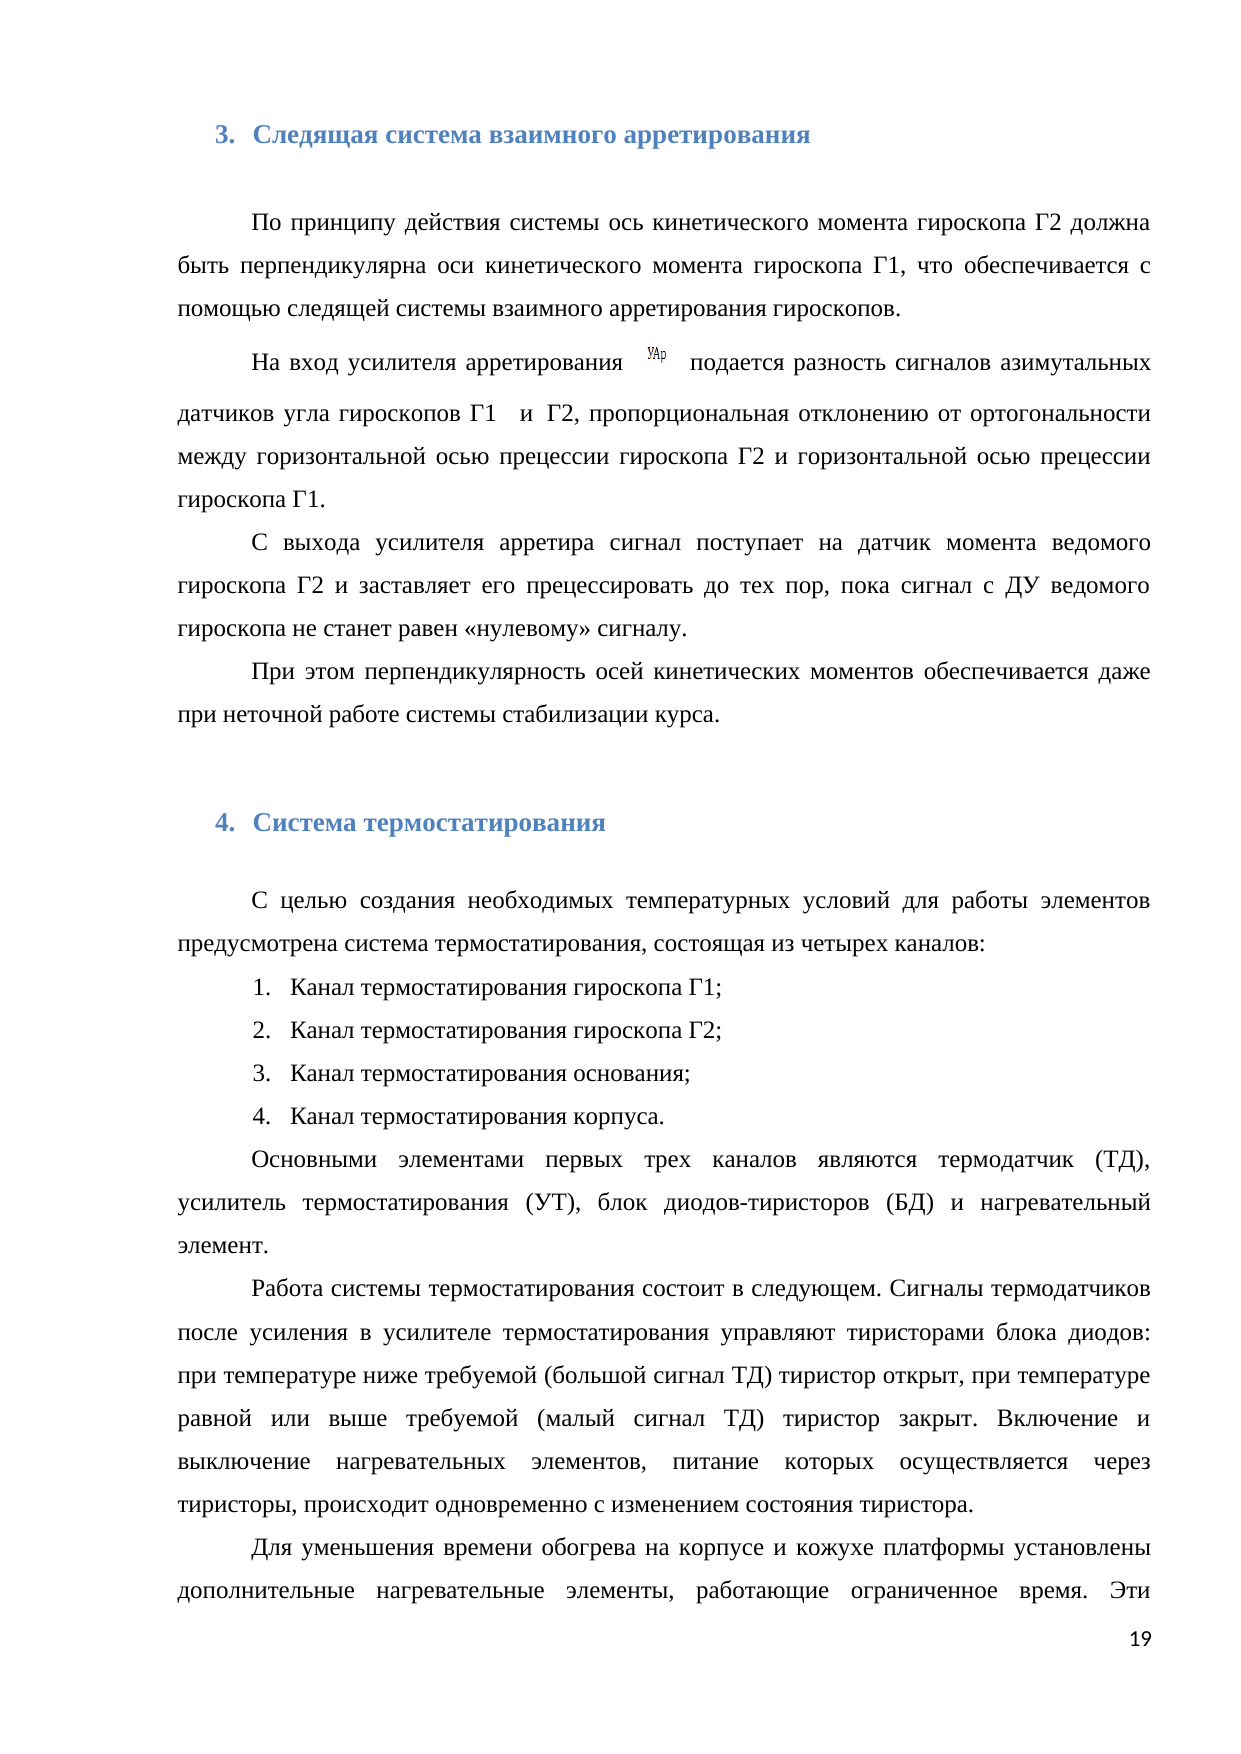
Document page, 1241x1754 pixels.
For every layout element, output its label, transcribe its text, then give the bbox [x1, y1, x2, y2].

text Для уменьшения времени обогрева на корпусе и кожухе платформы установлены дополнительные нагревательные элементы, работающие ограниченное время. Эти [177, 1532, 1152, 1604]
subtitle Следящая система взаимного арретирования [215, 118, 1152, 149]
text Работа системы термостатирования состоит в следующем. Сигналы термодатчиков после усиления в усилителе термостатирования управляют тиристорами блока диодов: при температуре ниже требуемой (большой сигнал ТД) тиристор открыт, при температуре равной или выше требуемой (малый сигнал ТД) тиристор закрыт. Включение и выключение нагревательных элементов, питание которых осуществляется через тиристоры, происходит одновременно с изменением состояния тиристора. [177, 1273, 1152, 1518]
list Канал термостатирования гироскопа Г1; [252, 972, 1152, 1000]
text С выхода усилителя арретира сигнал поступает на датчик момента ведомого гироскопа Г2 и заставляет его прецессировать до тех пор, пока сигнал с ДУ ведомого гироскопа не станет равен «нулевому» сигналу. [177, 527, 1152, 642]
list Канал термостатирования основания; [252, 1058, 1152, 1087]
text С целью создания необходимых температурных условий для работы элементов предусмотрена система термостатирования, состоящая из четырех каналов: [177, 885, 1152, 957]
text Основными элементами первых трех каналов являются термодатчик (ТД), усилитель термостатирования (УТ), блок диодов-тиристоров (БД) и нагревательный элемент. [177, 1144, 1152, 1259]
text По принципу действия системы ось кинетического момента гироскопа Г2 должна быть перпендикулярна оси кинетического момента гироскопа Г1, что обеспечивается с помощью следящей системы взаимного арретирования гироскопов. [177, 207, 1152, 322]
picture [647, 343, 666, 363]
text При этом перпендикулярность осей кинетических моментов обеспечивается даже при неточной работе системы стабилизации курса. [177, 656, 1152, 728]
list Канал термостатирования корпуса. [252, 1101, 1152, 1130]
text На вход усилителя арретирования подается разность сигналов азимутальных датчиков угла гироскопов Г1 иГ2, пропорциональная отклонению от ортогональности между горизонтальной осью прецессии гироскопа Г2 и горизонтальной осью прецессии гироскопа Г1. [177, 336, 1152, 513]
subtitle Система термостатирования [215, 807, 1152, 838]
list Канал термостатирования гироскопа Г2; [252, 1015, 1152, 1043]
